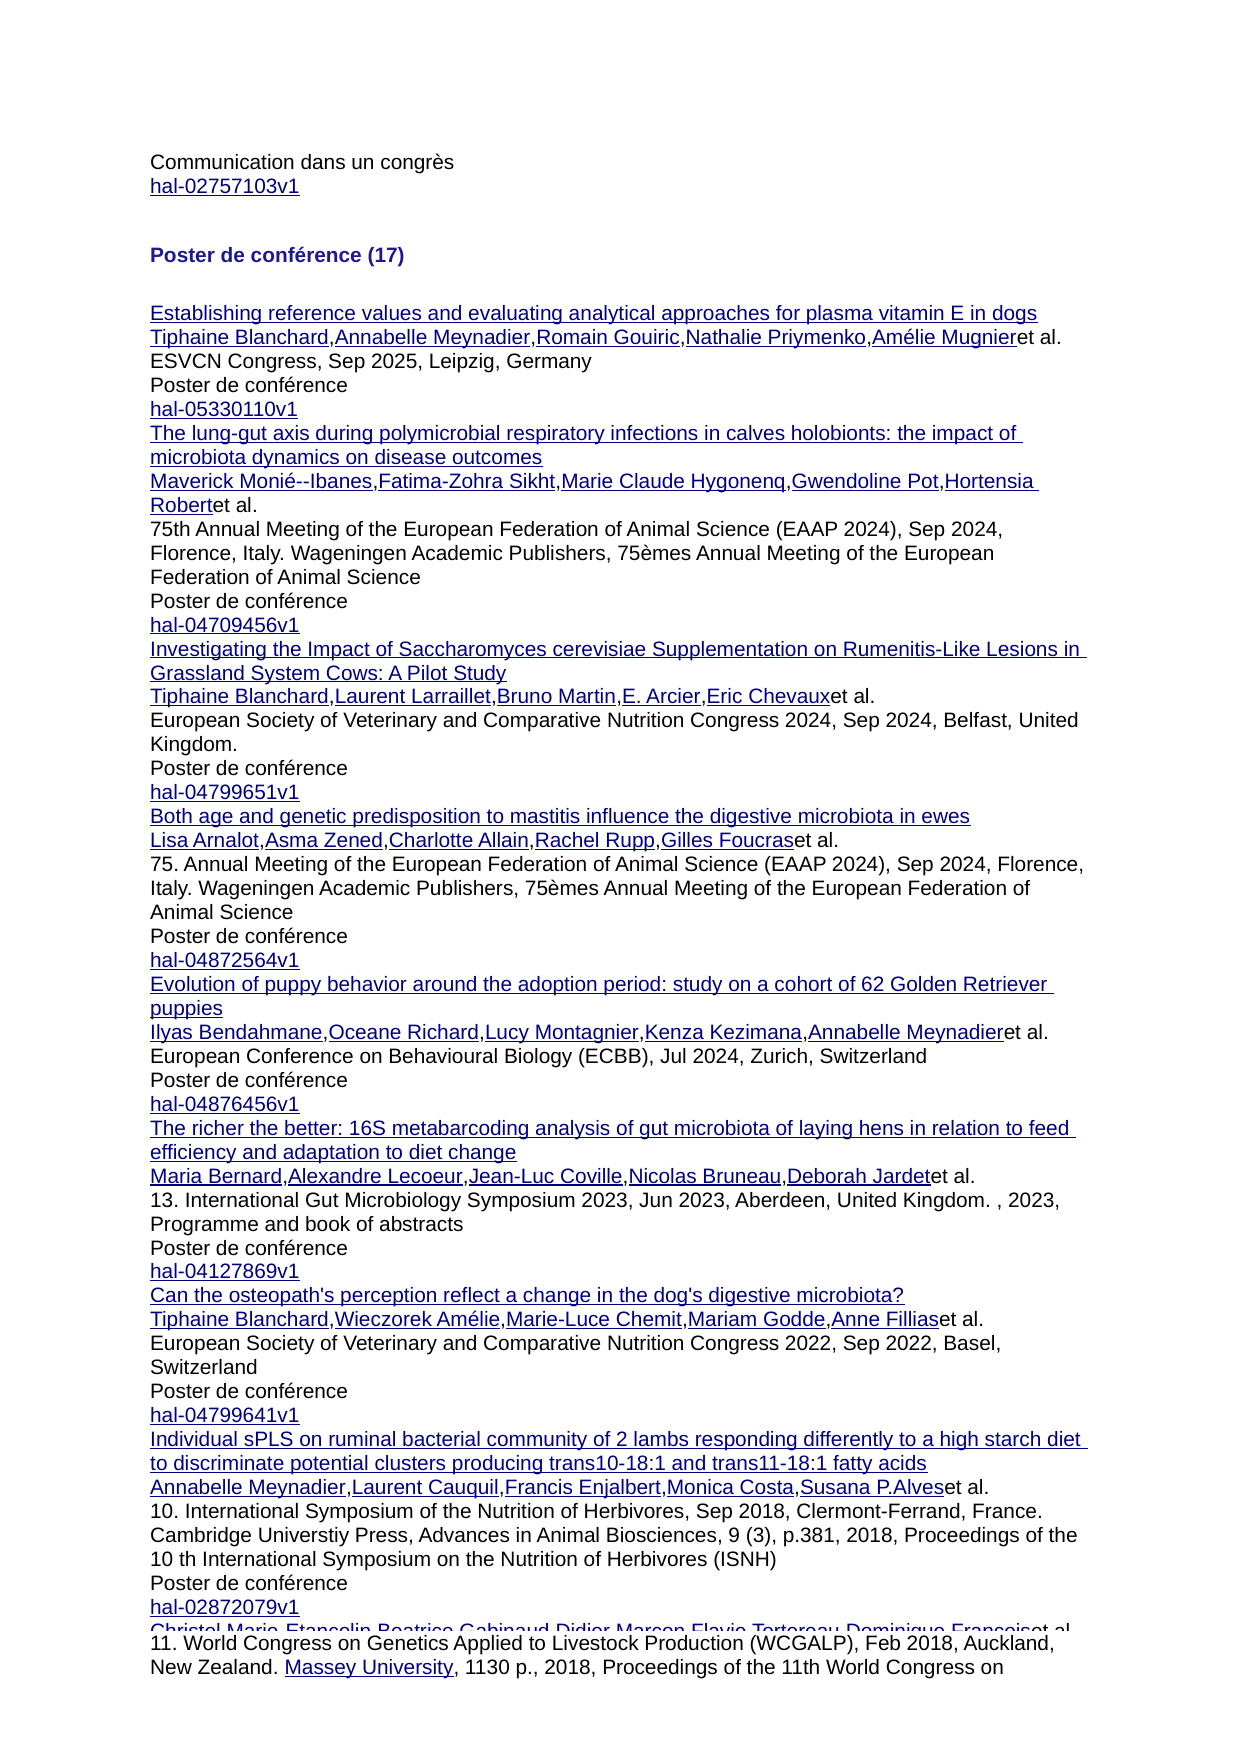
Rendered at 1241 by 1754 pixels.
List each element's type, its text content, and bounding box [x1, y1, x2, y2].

table_cell Genetic links between feeding behavior and microbiota of Romane lambs Christel Marie-Etancelin,Beatrice Gabinaud,Didier Marcon,Flavie Tortereau,Dominique Francoiset al. 11. World Congress on Genetics Applied to Livestock Production (WCGALP), Feb 2018, Auckland, New Zealand. Massey University, 1130 p., 2018, Proceedings of the 11th World Congress on Genetics Applied to Livestock Production (WCGALP) Poster de conférence hal-02736414v1 [150, 1619, 1090, 1679]
table_cell The richer the better: 16S metabarcoding analysis of gut microbiota of laying hens in relation to feed efficiency and adaptation to diet change Maria Bernard,Alexandre Lecoeur,Jean-Luc Coville,Nicolas Bruneau,Deborah Jardetet al. 13. International Gut Microbiology Symposium 2023, Jun 2023, Aberdeen, United Kingdom. , 2023, Programme and book of abstracts Poster de conférence hal-04127869v1 [150, 1116, 1090, 1283]
table_cell Individual sPLS on ruminal bacterial community of 2 lambs responding differently to a high starch diet to discriminate potential clusters producing trans10-18:1 and trans11-18:1 fatty acids Annabelle Meynadier,Laurent Cauquil,Francis Enjalbert,Monica Costa,Susana P.Alveset al. 10. International Symposium of the Nutrition of Herbivores, Sep 2018, Clermont-Ferrand, France. Cambridge Universtiy Press, Advances in Animal Biosciences, 9 (3), p.381, 2018, Proceedings of the 10 th International Symposium on the Nutrition of Herbivores (ISNH) Poster de conférence hal-02872079v1 [150, 1427, 1090, 1619]
table_cell Communication dans un congrès hal-02757103v1 [150, 150, 1090, 198]
table_cell The lung-gut axis during polymicrobial respiratory infections in calves holobionts: the impact of microbiota dynamics on disease outcomes Maverick Monié--Ibanes,Fatima-Zohra Sikht,Marie Claude Hygonenq,Gwendoline Pot,Hortensia Robertet al. 75th Annual Meeting of the European Federation of Animal Science (EAAP 2024), Sep 2024, Florence, Italy. Wageningen Academic Publishers, 75èmes Annual Meeting of the European Federation of Animal Science Poster de conférence hal-04709456v1 [150, 421, 1090, 636]
table_header Establishing reference values and evaluating analytical approaches for plasma vitamin E in dogs Tiphaine Blanchard,Annabelle Meynadier,Romain Gouiric,Nathalie Priymenko,Amélie Mugnieret al. ESVCN Congress, Sep 2025, Leipzig, Germany Poster de conférence hal-05330110v1 [150, 301, 1090, 421]
subtitle Poster de conférence (17) [150, 243, 1090, 267]
table_cell Evolution of puppy behavior around the adoption period: study on a cohort of 62 Golden Retriever puppies Ilyas Bendahmane,Oceane Richard,Lucy Montagnier,Kenza Kezimana,Annabelle Meynadieret al. European Conference on Behavioural Biology (ECBB), Jul 2024, Zurich, Switzerland Poster de conférence hal-04876456v1 [150, 972, 1090, 1116]
table_cell Investigating the Impact of Saccharomyces cerevisiae Supplementation on Rumenitis-Like Lesions in Grassland System Cows: A Pilot Study Tiphaine Blanchard,Laurent Larraillet,Bruno Martin,E. Arcier,Eric Chevauxet al. European Society of Veterinary and Comparative Nutrition Congress 2024, Sep 2024, Belfast, United Kingdom. Poster de conférence hal-04799651v1 [150, 636, 1090, 804]
table_cell Can the osteopath's perception reflect a change in the dog's digestive microbiota? Tiphaine Blanchard,Wieczorek Amélie,Marie-Luce Chemit,Mariam Godde,Anne Filliaset al. European Society of Veterinary and Comparative Nutrition Congress 2022, Sep 2022, Basel, Switzerland Poster de conférence hal-04799641v1 [150, 1283, 1090, 1427]
table_cell Both age and genetic predisposition to mastitis influence the digestive microbiota in ewes Lisa Arnalot,Asma Zened,Charlotte Allain,Rachel Rupp,Gilles Foucraset al. 75. Annual Meeting of the European Federation of Animal Science (EAAP 2024), Sep 2024, Florence, Italy. Wageningen Academic Publishers, 75èmes Annual Meeting of the European Federation of Animal Science Poster de conférence hal-04872564v1 [150, 804, 1090, 972]
